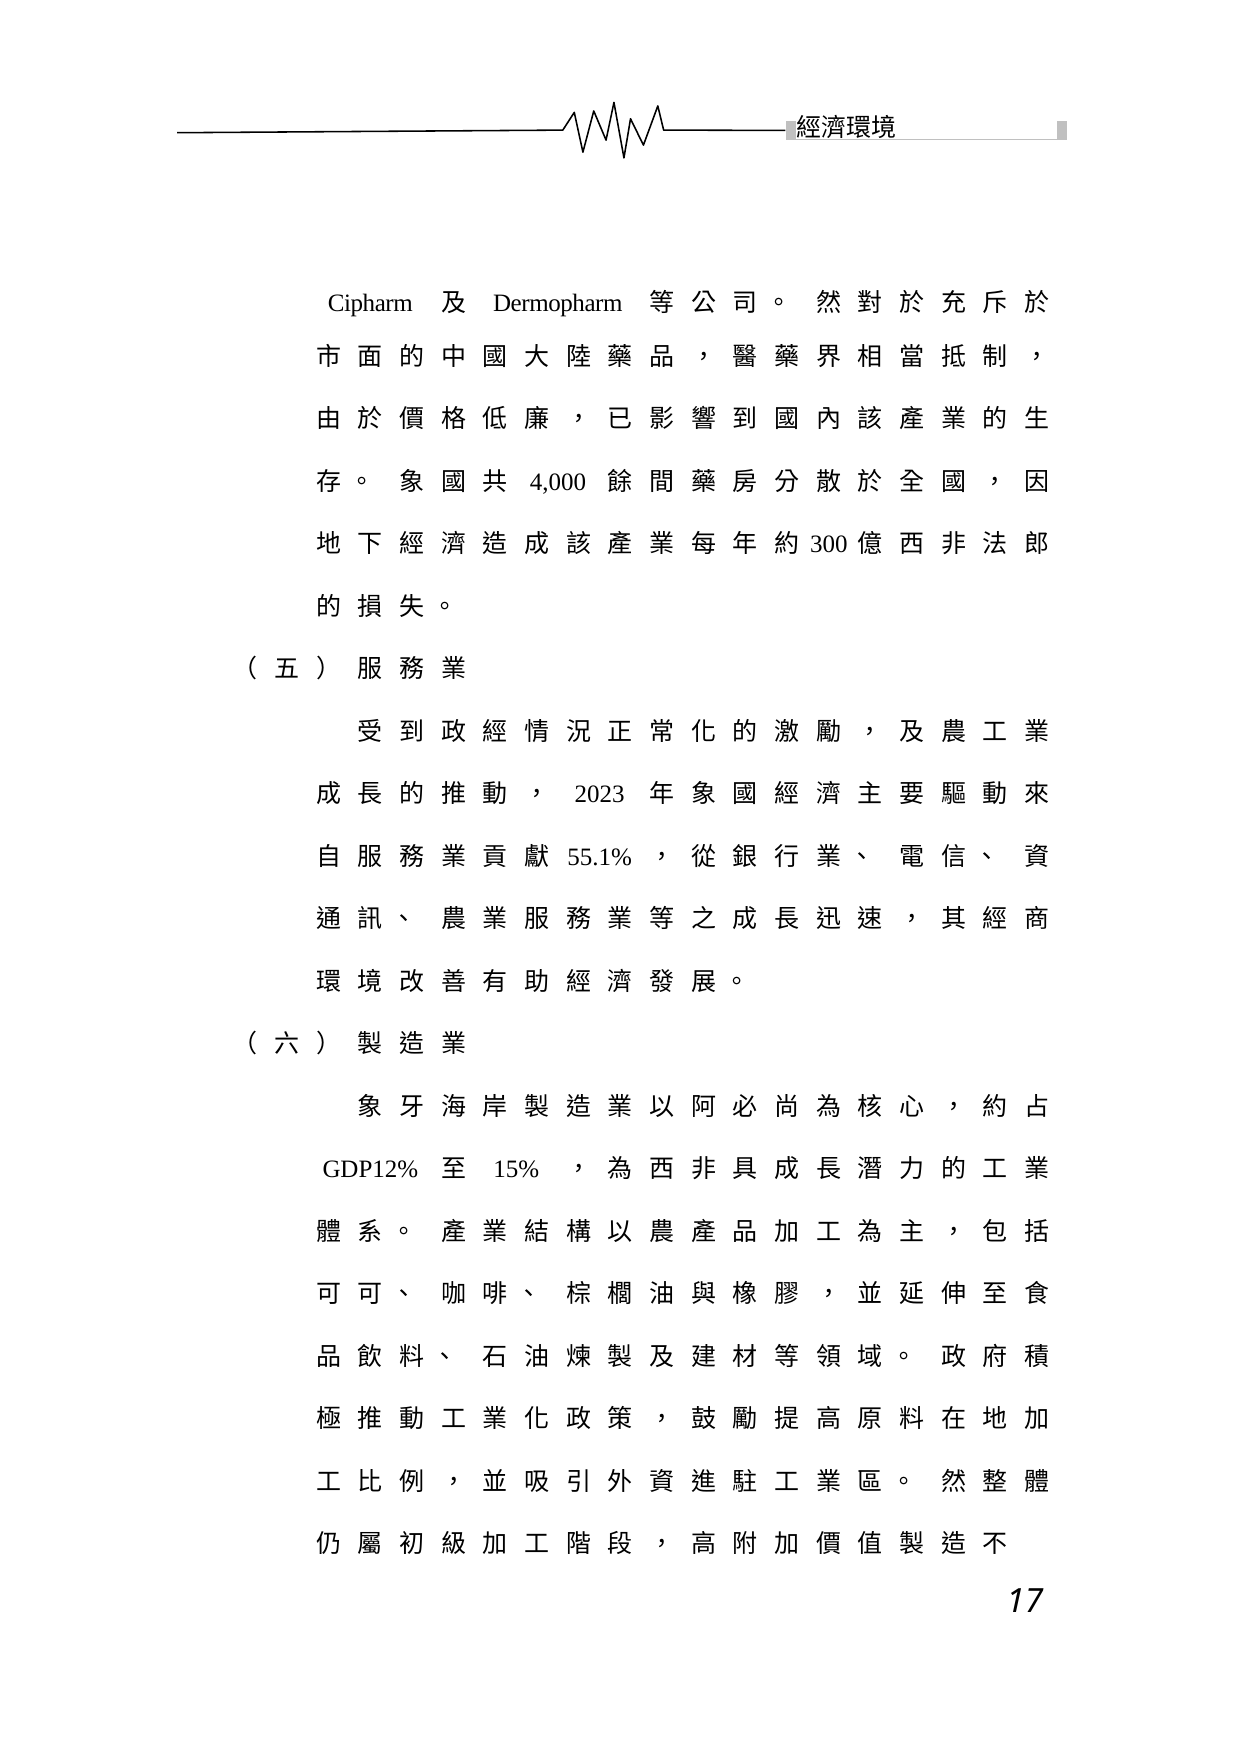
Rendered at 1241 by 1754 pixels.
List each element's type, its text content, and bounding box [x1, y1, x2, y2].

text （五）服務業 [207, 625, 1058, 688]
text Cipharm及Dermopharm等公司。然對於充斥於市面的中國大陸藥品，醫藥界相當抵制，由於價格低廉，已影響到國內該產業的生存。象國共4,000餘間藥房分散於全國，因地下經濟造成該產業每年約300億西非法郎的損失。 [281, 250, 1058, 625]
text 受到政經情況正常化的激勵，及農工業成長的推動，2023年象國經濟主要驅動來自服務業貢獻55.1%，從銀行業、電信、資通訊、農業服務業等之成長迅速，其經商環境改善有助經濟發展。 [281, 688, 1058, 1000]
text 象牙海岸製造業以阿必尚為核心，約占GDP12%至15%，為西非具成長潛力的工業體系。產業結構以農產品加工為主，包括可可、咖啡、棕櫚油與橡膠，並延伸至食品飲料、石油煉製及建材等領域。政府積極推動工業化政策，鼓勵提高原料在地加工比例，並吸引外資進駐工業區。然整體仍屬初級加工階段，高附加價值製造不 [281, 1063, 1058, 1563]
text （六）製造業 [207, 1000, 1058, 1063]
